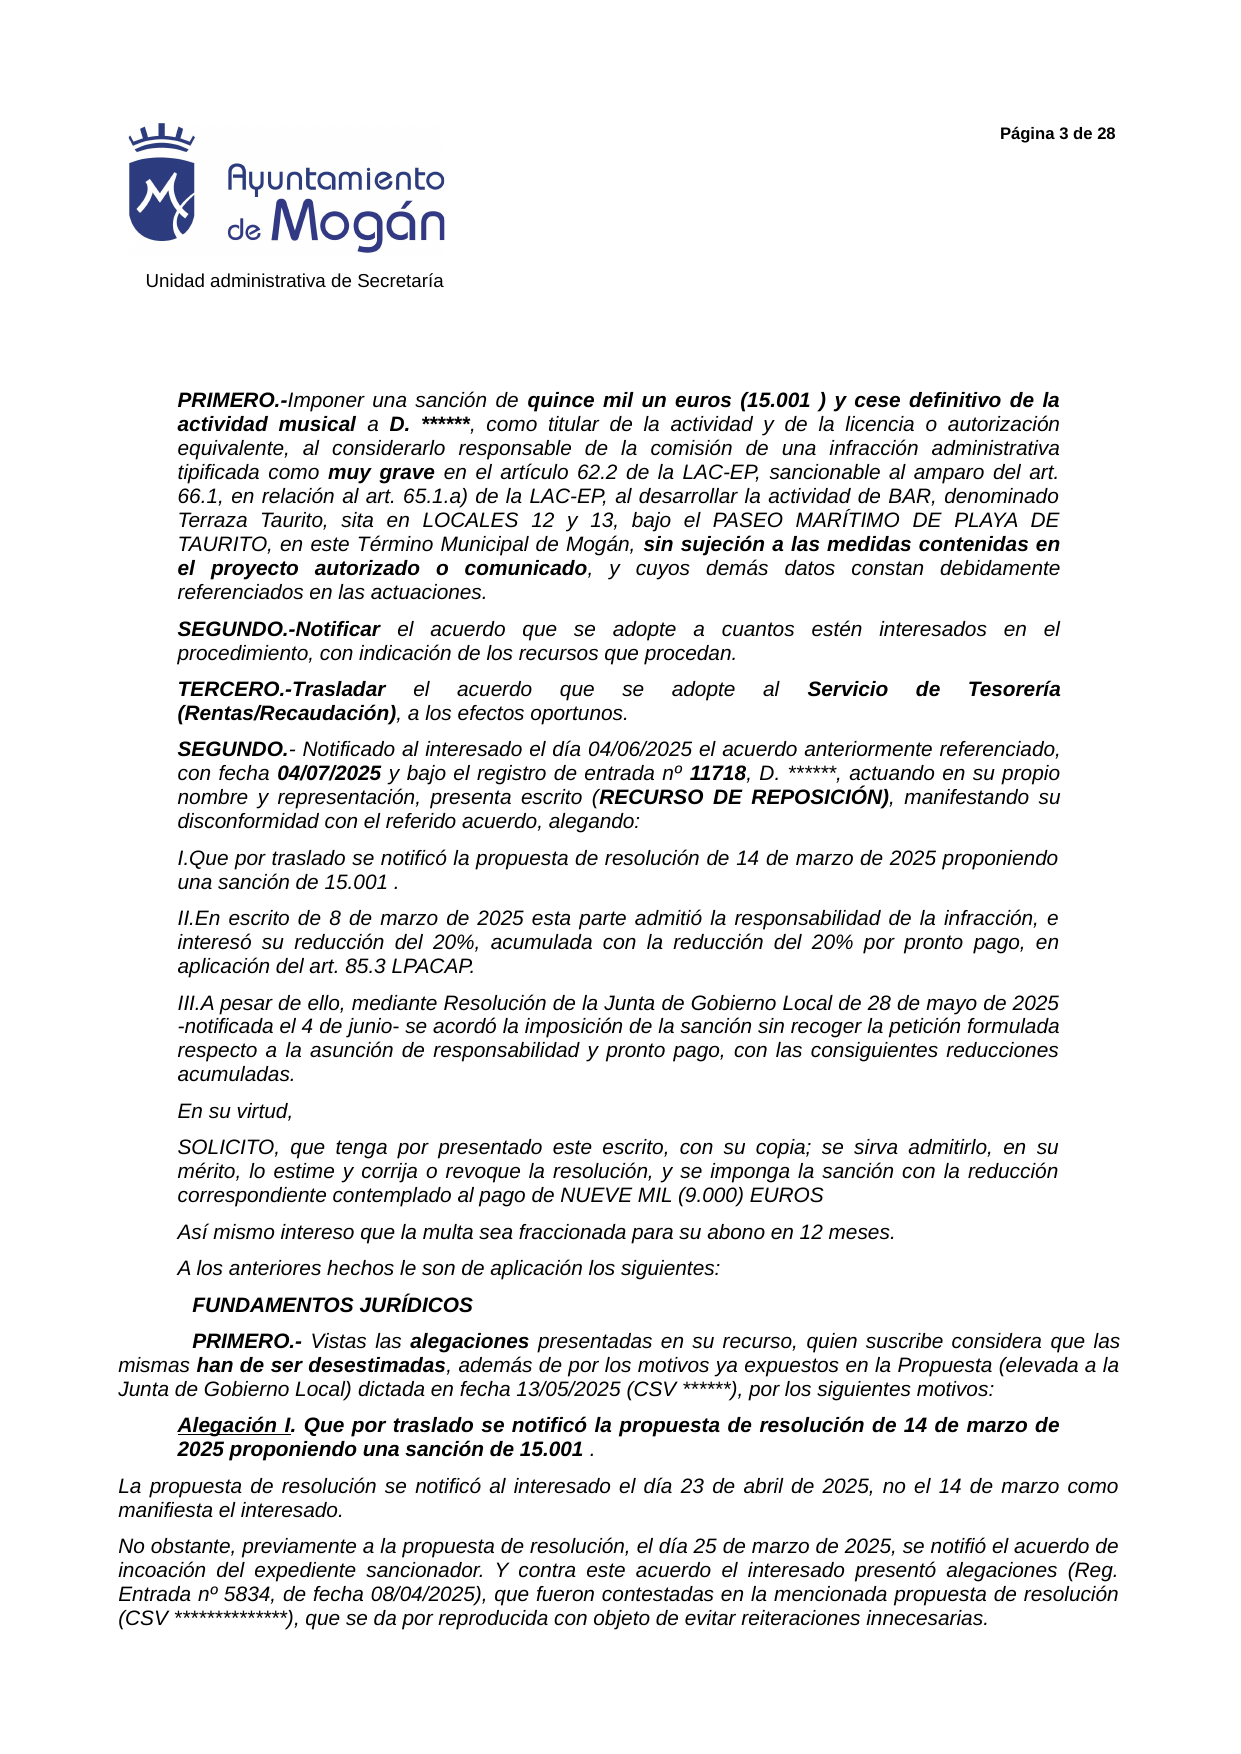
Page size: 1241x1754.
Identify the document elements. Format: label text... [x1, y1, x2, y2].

text TERCERO.-Trasladar el acuerdo que se adopte al Servicio de Tesorería (Rentas/Recaudación), a los efectos oportunos. [177, 677, 1063, 725]
text La propuesta de resolución se notificó al interesado el día 23 de abril de 2025, no el 14 de marzo como manifiesta el interesado. [118, 1474, 1122, 1522]
text PRIMERO.-Imponer una sanción de quince mil un euros (15.001 ) y cese definitivo de la actividad musical a D. ******, como titular de la actividad y de la licencia o autorización equivalente, al considerarlo responsable de la comisión de una infracción administrativa tipificada como muy grave en el artículo 62.2 de la LAC-EP, sancionable al amparo del art. 66.1, en relación al art. 65.1.a) de la LAC-EP, al desarrollar la actividad de BAR, denominado Terraza Taurito, sita en LOCALES 12 y 13, bajo el PASEO MARÍTIMO DE PLAYA DE TAURITO, en este Término Municipal de Mogán, sin sujeción a las medidas contenidas en el proyecto autorizado o comunicado, y cuyos demás datos constan debidamente referenciados en las actuaciones. [177, 388, 1063, 604]
text Alegación I. Que por traslado se notificó la propuesta de resolución de 14 de marzo de 2025 proponiendo una sanción de 15.001 . [177, 1413, 1063, 1461]
text En su virtud, [177, 1099, 1063, 1123]
text Así mismo intereso que la multa sea fraccionada para su abono en 12 meses. [177, 1219, 1063, 1243]
picture [128, 123, 445, 259]
text SEGUNDO.- Notificado al interesado el día 04/06/2025 el acuerdo anteriormente referenciado, con fecha 04/07/2025 y bajo el registro de entrada nº 11718, D. ******, actuando en su propio nombre y representación, presenta escrito (RECURSO DE REPOSICIÓN), manifestando su disconformidad con el referido acuerdo, alegando: [177, 737, 1063, 833]
text A los anteriores hechos le son de aplicación los siguientes: [177, 1256, 1063, 1280]
text SOLICITO, que tenga por presentado este escrito, con su copia; se sirva admitirlo, en su mérito, lo estime y corrija o revoque la resolución, y se imponga la sanción con la reducción correspondiente contemplado al pago de NUEVE MIL (9.000) EUROS [177, 1135, 1063, 1207]
text I.Que por traslado se notificó la propuesta de resolución de 14 de marzo de 2025 proponiendo una sanción de 15.001 . [177, 846, 1063, 893]
text No obstante, previamente a la propuesta de resolución, el día 25 de marzo de 2025, se notifió el acuerdo de incoación del expediente sancionador. Y contra este acuerdo el interesado presentó alegaciones (Reg. Entrada nº 5834, de fecha 08/04/2025), que fueron contestadas en la mencionada propuesta de resolución (CSV **************), que se da por reproducida con objeto de evitar reiteraciones innecesarias. [118, 1534, 1122, 1630]
text II.En escrito de 8 de marzo de 2025 esta parte admitió la responsabilidad de la infracción, e interesó su reducción del 20%, acumulada con la reducción del 20% por pronto pago, en aplicación del art. 85.3 LPACAP. [177, 906, 1063, 978]
text FUNDAMENTOS JURÍDICOS [118, 1292, 1122, 1316]
text SEGUNDO.-Notificar el acuerdo que se adopte a cuantos estén interesados en el procedimiento, con indicación de los recursos que procedan. [177, 616, 1063, 664]
text III.A pesar de ello, mediante Resolución de la Junta de Gobierno Local de 28 de mayo de 2025 -notificada el 4 de junio- se acordó la imposición de la sanción sin recoger la petición formulada respecto a la asunción de responsabilidad y pronto pago, con las consiguientes reducciones acumuladas. [177, 990, 1063, 1086]
text PRIMERO.- Vistas las alegaciones presentadas en su recurso, quien suscribe considera que las mismas han de ser desestimadas, además de por los motivos ya expuestos en la Propuesta (elevada a la Junta de Gobierno Local) dictada en fecha 13/05/2025 (CSV ******), por los siguientes motivos: [118, 1329, 1122, 1401]
